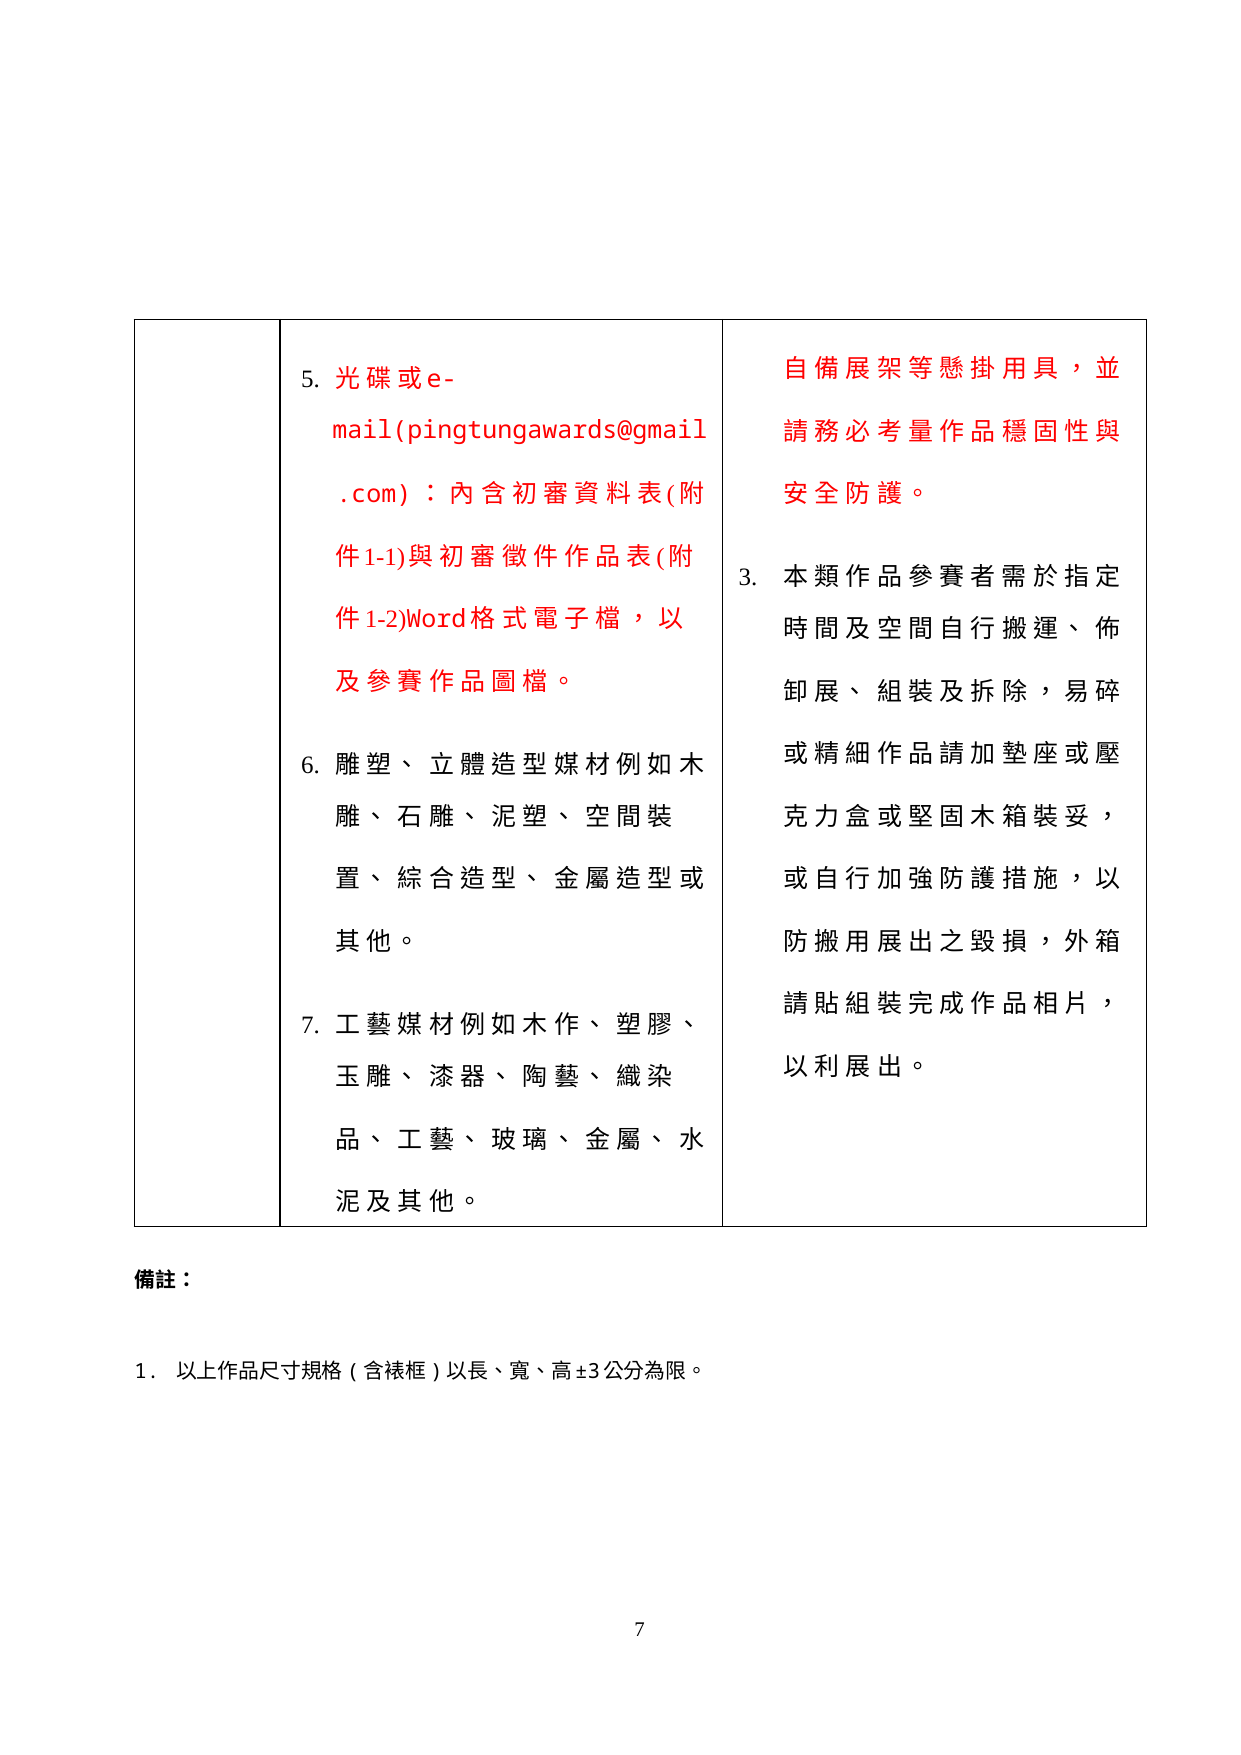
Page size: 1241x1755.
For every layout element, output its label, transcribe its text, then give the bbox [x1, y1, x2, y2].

list 以上作品尺寸規格(含裱框)以長、寬、高±3公分為限。 [134, 1318, 1144, 1380]
text 備註： [134, 1236, 1144, 1299]
table_cell 自備展架等懸掛用具，並請務必考量作品穩固性與安全防護。 本類作品參賽者需於指定時間及空間自行搬運、佈卸展、組裝及拆除，易碎或精細作品請加墊座或壓克力盒或堅固木箱裝妥，或自行加強防護措施，以防搬用展出之毀損，外箱請貼組裝完成作品相片，以利展出。 [723, 320, 1146, 1226]
table_cell [135, 320, 279, 1226]
table_cell 初審資料表(附件1-1)。 初審徵件作品表(附件1-2)。 作品全貌8×12吋相(圖)片彩色輸出或編輯為A4紙本輸出圖像1張。 可加附作品局部特寫(正、背、左、右)8×12吋圖像1-4張。 光碟或e-mail(pingtungawards@gmail.com)：內含初審資料表(附件1-1)與初審徵件作品表(附件1-2)Word格式電子檔，以及參賽作品圖檔。 雕塑、立體造型媒材例如木雕、石雕、泥塑、空間裝置、綜合造型、金屬造型或其他。 工藝媒材例如木作、塑膠、玉雕、漆器、陶藝、織染品、工藝、玻璃、金屬、水泥及其他。 [281, 320, 722, 1226]
